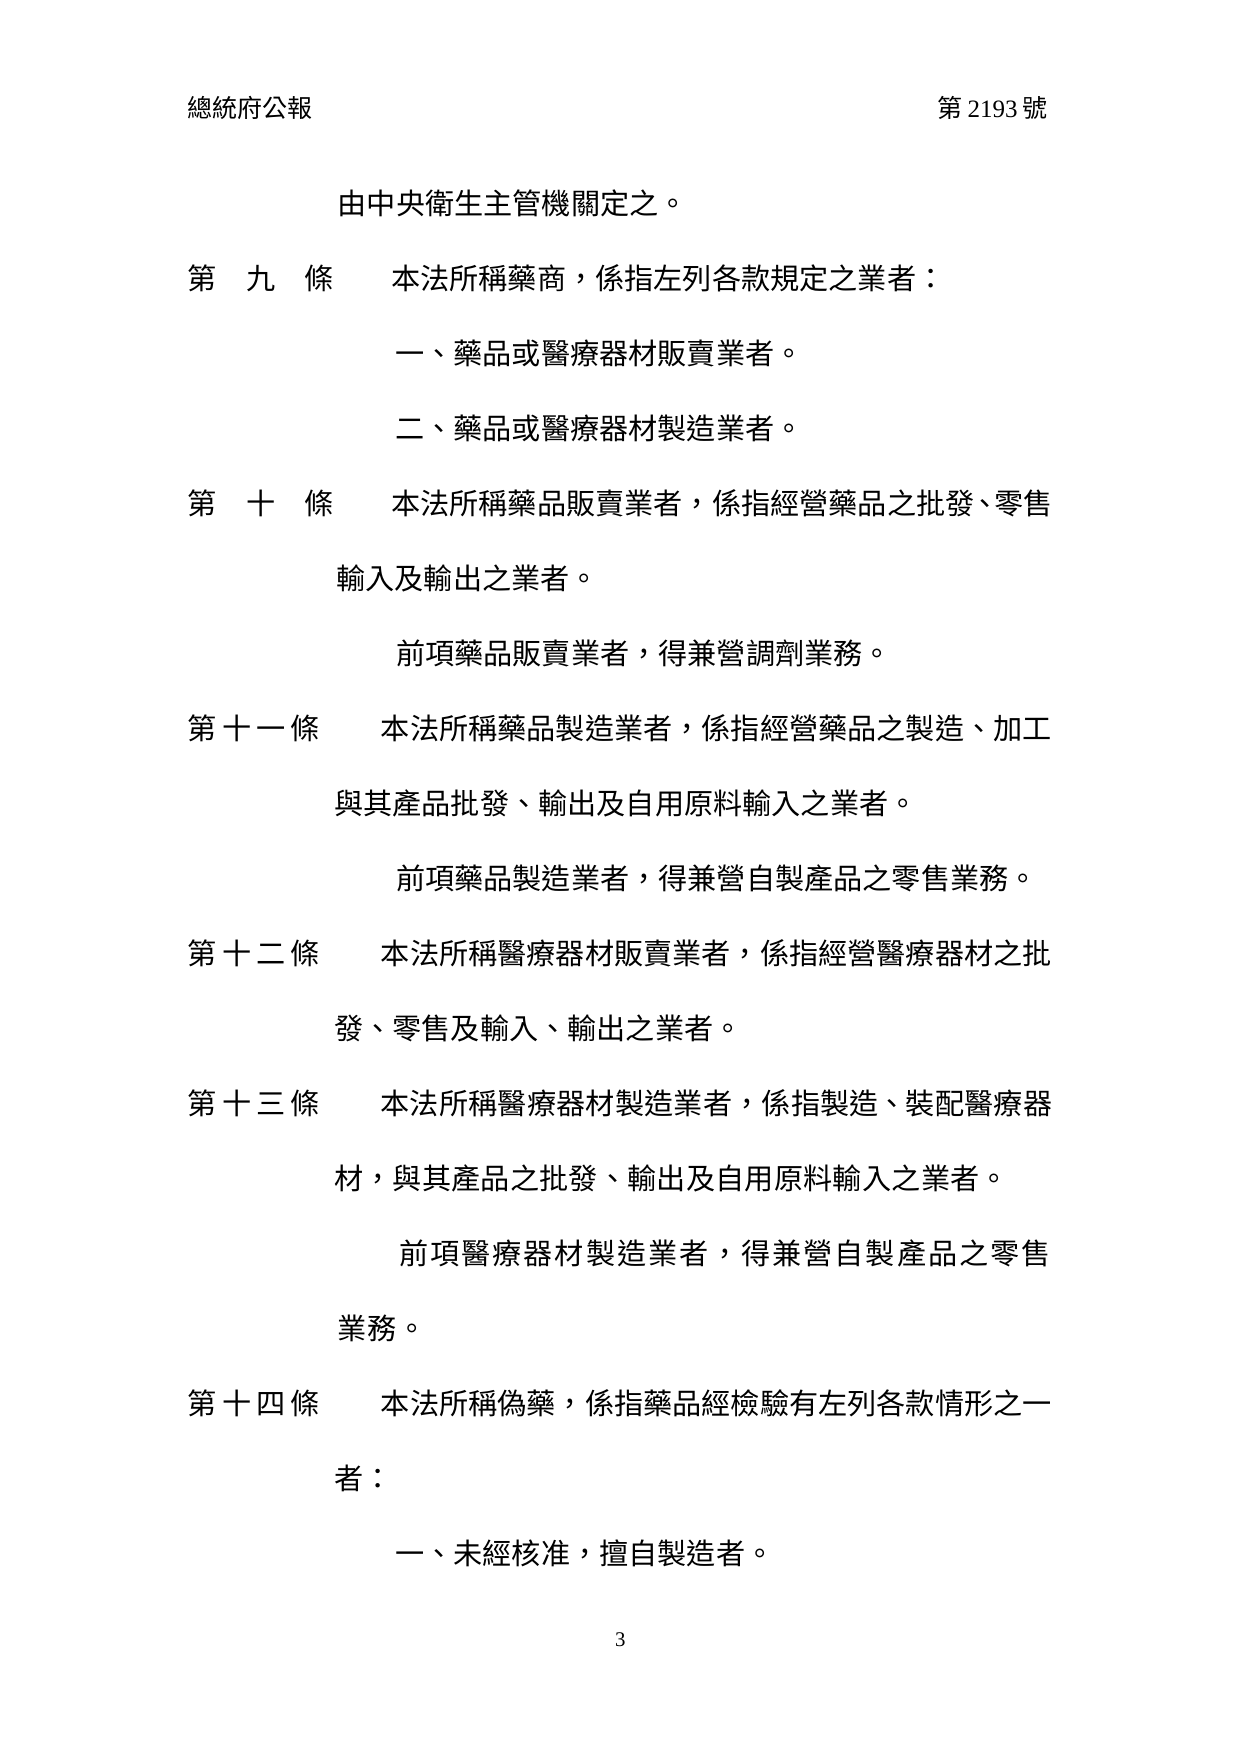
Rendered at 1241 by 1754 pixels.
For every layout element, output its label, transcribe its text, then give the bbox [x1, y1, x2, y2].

text 前項藥品製造業者，得兼營自製產品之零售業務。 [337, 839, 1053, 914]
text 第十三條 本法所稱醫療器材製造業者，係指製造、裝配醫療器材，與其產品之批發、輸出及自用原料輸入之業者。 [187, 1064, 1053, 1214]
text 前項藥品販賣業者，得兼營調劑業務。 [337, 614, 1053, 689]
text 一、藥品或醫療器材販賣業者。 [395, 314, 1053, 389]
text 前項醫療器材製造業者，得兼營自製產品之零售業務。 [337, 1214, 1053, 1364]
text 第 九 條 本法所稱藥商，係指左列各款規定之業者： [187, 239, 1053, 314]
text 第十一條 本法所稱藥品製造業者，係指經營藥品之製造、加工與其產品批發、輸出及自用原料輸入之業者。 [187, 689, 1053, 839]
text 第十四條 本法所稱偽藥，係指藥品經檢驗有左列各款情形之一者： [187, 1364, 1053, 1514]
text 由中央衛生主管機關定之。 [337, 164, 1053, 239]
text 第 十 條 本法所稱藥品販賣業者，係指經營藥品之批發、零售、輸入及輸出之業者。 [187, 464, 1053, 614]
text 二、藥品或醫療器材製造業者。 [395, 389, 1053, 464]
text 第十二條 本法所稱醫療器材販賣業者，係指經營醫療器材之批發、零售及輸入、輸出之業者。 [187, 914, 1053, 1064]
text 一、未經核准，擅自製造者。 [395, 1514, 1053, 1589]
